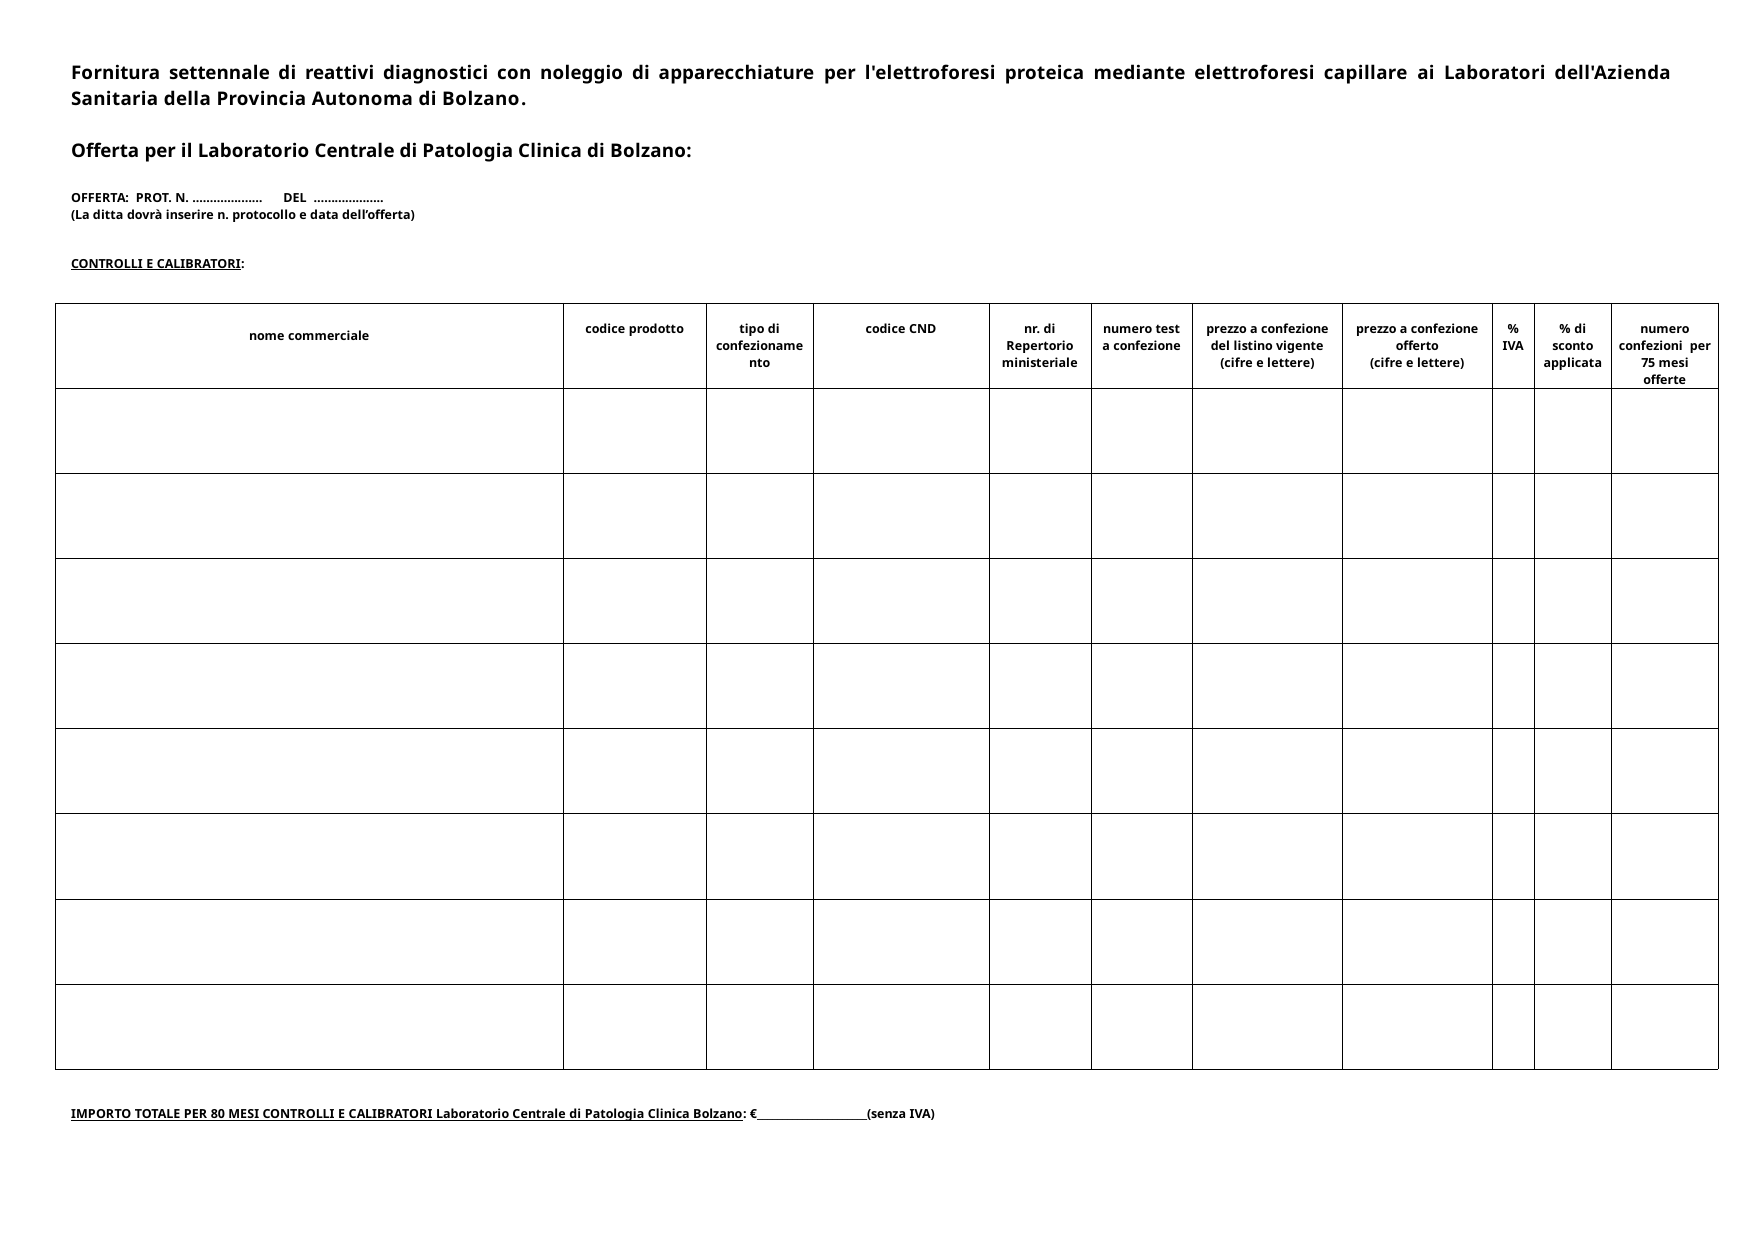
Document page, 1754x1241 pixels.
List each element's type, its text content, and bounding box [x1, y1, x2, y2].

table_cell [1612, 729, 1718, 813]
table_header numero test a confezione [1092, 304, 1192, 388]
table_cell [1193, 729, 1342, 813]
table_cell [56, 474, 563, 558]
table_header codice CND [814, 304, 989, 388]
table_cell [56, 644, 563, 728]
table_cell [56, 985, 563, 1069]
table_cell [1535, 814, 1611, 898]
table_cell [56, 389, 563, 473]
table_cell [1493, 559, 1534, 643]
table_cell [1193, 389, 1342, 473]
table_cell [707, 814, 813, 898]
text Fornitura settennale di reattivi diagnostici con noleggio di apparecchiature per l'elettroforesi proteica mediante elettroforesi capillare ai Laboratori dell'Azienda Sanitaria della Provincia Autonoma di Bolzano. [71, 59, 1671, 111]
table_cell [564, 559, 706, 643]
table_cell [1343, 814, 1492, 898]
table_cell [1092, 985, 1192, 1069]
table_cell [707, 900, 813, 983]
table_cell [564, 389, 706, 473]
table_cell [814, 814, 989, 898]
text CONTROLLI E CALIBRATORI: [71, 254, 1671, 271]
table_cell [1193, 474, 1342, 558]
table_cell [1343, 644, 1492, 728]
table_cell [990, 644, 1091, 728]
table_cell [814, 389, 989, 473]
table_header codice prodotto [564, 304, 706, 388]
table_cell [1092, 559, 1192, 643]
table_cell [814, 474, 989, 558]
table_cell [1535, 900, 1611, 983]
table_cell [1343, 729, 1492, 813]
table_cell [1612, 389, 1718, 473]
table_cell [1193, 644, 1342, 728]
table_cell [1535, 729, 1611, 813]
table_header % di sconto applicata [1535, 304, 1611, 388]
table_cell [1493, 389, 1534, 473]
table_cell [990, 389, 1091, 473]
table_cell [707, 985, 813, 1069]
table_cell [1343, 474, 1492, 558]
table_cell [1493, 644, 1534, 728]
table_cell [990, 814, 1091, 898]
table_cell [1612, 985, 1718, 1069]
table_cell [1343, 985, 1492, 1069]
table_cell [1612, 900, 1718, 983]
table_cell [1092, 729, 1192, 813]
table_header prezzo a confezione del listino vigente (cifre e lettere) [1193, 304, 1342, 388]
table_cell [990, 985, 1091, 1069]
text Offerta per il Laboratorio Centrale di Patologia Clinica di Bolzano: [71, 137, 1671, 163]
table_cell [1493, 900, 1534, 983]
table_cell [990, 474, 1091, 558]
table_cell [707, 644, 813, 728]
table_cell [564, 814, 706, 898]
table_cell [56, 900, 563, 983]
table_cell [1535, 474, 1611, 558]
table_cell [56, 814, 563, 898]
table_cell [1612, 559, 1718, 643]
table_cell [1493, 729, 1534, 813]
table_cell [814, 644, 989, 728]
table_cell [1343, 389, 1492, 473]
table_cell [564, 644, 706, 728]
table_cell [1092, 474, 1192, 558]
table_cell [1092, 814, 1192, 898]
table_cell [707, 389, 813, 473]
table_cell [1193, 559, 1342, 643]
table_cell [1493, 814, 1534, 898]
table_cell [564, 729, 706, 813]
table_cell [990, 900, 1091, 983]
table_cell [1493, 985, 1534, 1069]
text IMPORTO TOTALE PER 80 MESI CONTROLLI E CALIBRATORI Laboratorio Centrale di Patologia Clinica Bolzano: €______________________(senza IVA) [71, 1105, 1671, 1122]
table_header nome commerciale [56, 304, 563, 388]
table_cell [814, 729, 989, 813]
table_cell [564, 474, 706, 558]
table_cell [814, 985, 989, 1069]
table_cell [1535, 644, 1611, 728]
table_header prezzo a confezione offerto (cifre e lettere) [1343, 304, 1492, 388]
table_header numero confezioni per 75 mesi offerte [1612, 304, 1718, 388]
table_cell [1193, 814, 1342, 898]
table_cell [56, 729, 563, 813]
table_cell [1092, 900, 1192, 983]
table_cell [990, 729, 1091, 813]
table_cell [1343, 900, 1492, 983]
table_cell [564, 985, 706, 1069]
table_cell [1493, 474, 1534, 558]
table_cell [707, 559, 813, 643]
table_cell [707, 474, 813, 558]
table_header % IVA [1493, 304, 1534, 388]
table_cell [707, 729, 813, 813]
table_cell [1612, 814, 1718, 898]
table_cell [990, 559, 1091, 643]
table_header tipo di confezionamento [707, 304, 813, 388]
table_cell [814, 900, 989, 983]
table_cell [1343, 559, 1492, 643]
table_cell [1612, 474, 1718, 558]
table_cell [814, 559, 989, 643]
table_cell [1092, 389, 1192, 473]
table_cell [1535, 559, 1611, 643]
table_header nr. di Repertorio ministeriale [990, 304, 1091, 388]
table_cell [1193, 900, 1342, 983]
table_cell [1092, 644, 1192, 728]
table_cell [1535, 389, 1611, 473]
text (La ditta dovrà inserire n. protocollo e data dell’offerta) [71, 206, 1671, 223]
table_cell [1535, 985, 1611, 1069]
table_cell [1193, 985, 1342, 1069]
table_cell [564, 900, 706, 983]
table_cell [56, 559, 563, 643]
text OFFERTA: PROT. N. ..............…… DEL ……………….. [71, 189, 1671, 206]
table_cell [1612, 644, 1718, 728]
